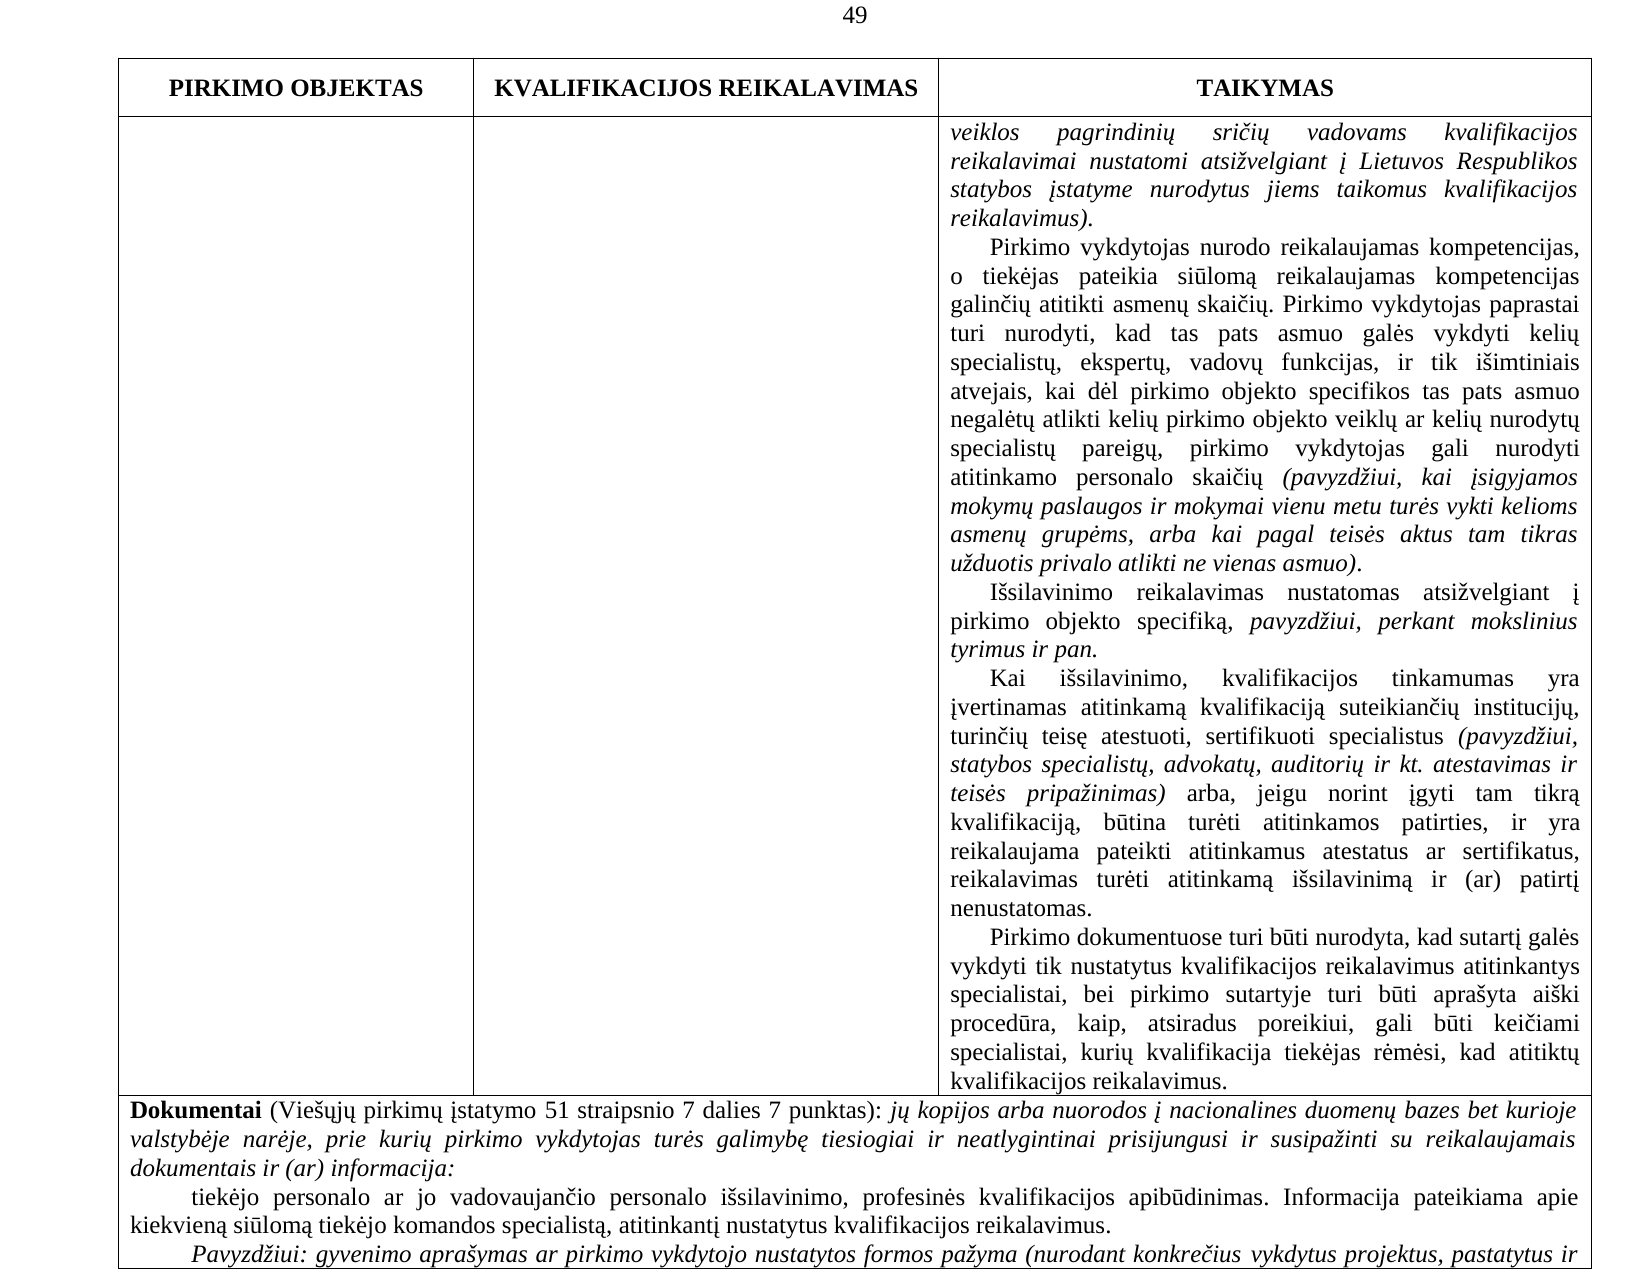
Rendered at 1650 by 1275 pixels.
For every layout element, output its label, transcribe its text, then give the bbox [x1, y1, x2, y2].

table_cell [119, 117, 473, 1094]
table_header KVALIFIKACIJOS REIKALAVIMAS [474, 59, 938, 116]
table_cell [474, 117, 938, 1094]
table_header PIRKIMO OBJEKTAS [119, 59, 473, 116]
table_cell Dokumentai (Viešųjų pirkimų įstatymo 51 straipsnio 7 dalies 7 punktas): jų kopijos arba nuorodos į nacionalines duomenų bazes bet kurioje valstybėje narėje, prie kurių pirkimo vykdytojas turės galimybę tiesiogiai ir neatlygintinai prisijungusi ir susipažinti su reikalaujamais dokumentais ir (ar) informacija: tiekėjo personalo ar jo vadovaujančio personalo išsilavinimo, profesinės kvalifikacijos apibūdinimas. Informacija pateikiama apie kiekvieną siūlomą tiekėjo komandos specialistą, atitinkantį nustatytus kvalifikacijos reikalavimus. Pavyzdžiui: gyvenimo aprašymas ar pirkimo vykdytojo nustatytos formos pažyma (nurodant konkrečius vykdytus projektus, pastatytus ir [119, 1096, 1591, 1268]
table_header TAIKYMAS [939, 59, 1591, 116]
table_cell veiklos pagrindinių sričių vadovams kvalifikacijos reikalavimai nustatomi atsižvelgiant į Lietuvos Respublikos statybos įstatyme nurodytus jiems taikomus kvalifikacijos reikalavimus). Pirkimo vykdytojas nurodo reikalaujamas kompetencijas, o tiekėjas pateikia siūlomą reikalaujamas kompetencijas galinčių atitikti asmenų skaičių. Pirkimo vykdytojas paprastai turi nurodyti, kad tas pats asmuo galės vykdyti kelių specialistų, ekspertų, vadovų funkcijas, ir tik išimtiniais atvejais, kai dėl pirkimo objekto specifikos tas pats asmuo negalėtų atlikti kelių pirkimo objekto veiklų ar kelių nurodytų specialistų pareigų, pirkimo vykdytojas gali nurodyti atitinkamo personalo skaičių (pavyzdžiui, kai įsigyjamos mokymų paslaugos ir mokymai vienu metu turės vykti kelioms asmenų grupėms, arba kai pagal teisės aktus tam tikras užduotis privalo atlikti ne vienas asmuo). Išsilavinimo reikalavimas nustatomas atsižvelgiant į pirkimo objekto specifiką, pavyzdžiui, perkant mokslinius tyrimus ir pan. Kai išsilavinimo, kvalifikacijos tinkamumas yra įvertinamas atitinkamą kvalifikaciją suteikiančių institucijų, turinčių teisę atestuoti, sertifikuoti specialistus (pavyzdžiui, statybos specialistų, advokatų, auditorių ir kt. atestavimas ir teisės pripažinimas) arba, jeigu norint įgyti tam tikrą kvalifikaciją, būtina turėti atitinkamos patirties, ir yra reikalaujama pateikti atitinkamus atestatus ar sertifikatus, reikalavimas turėti atitinkamą išsilavinimą ir (ar) patirtį nenustatomas. Pirkimo dokumentuose turi būti nurodyta, kad sutartį galės vykdyti tik nustatytus kvalifikacijos reikalavimus atitinkantys specialistai, bei pirkimo sutartyje turi būti aprašyta aiški procedūra, kaip, atsiradus poreikiui, gali būti keičiami specialistai, kurių kvalifikacija tiekėjas rėmėsi, kad atitiktų kvalifikacijos reikalavimus. [939, 117, 1591, 1094]
